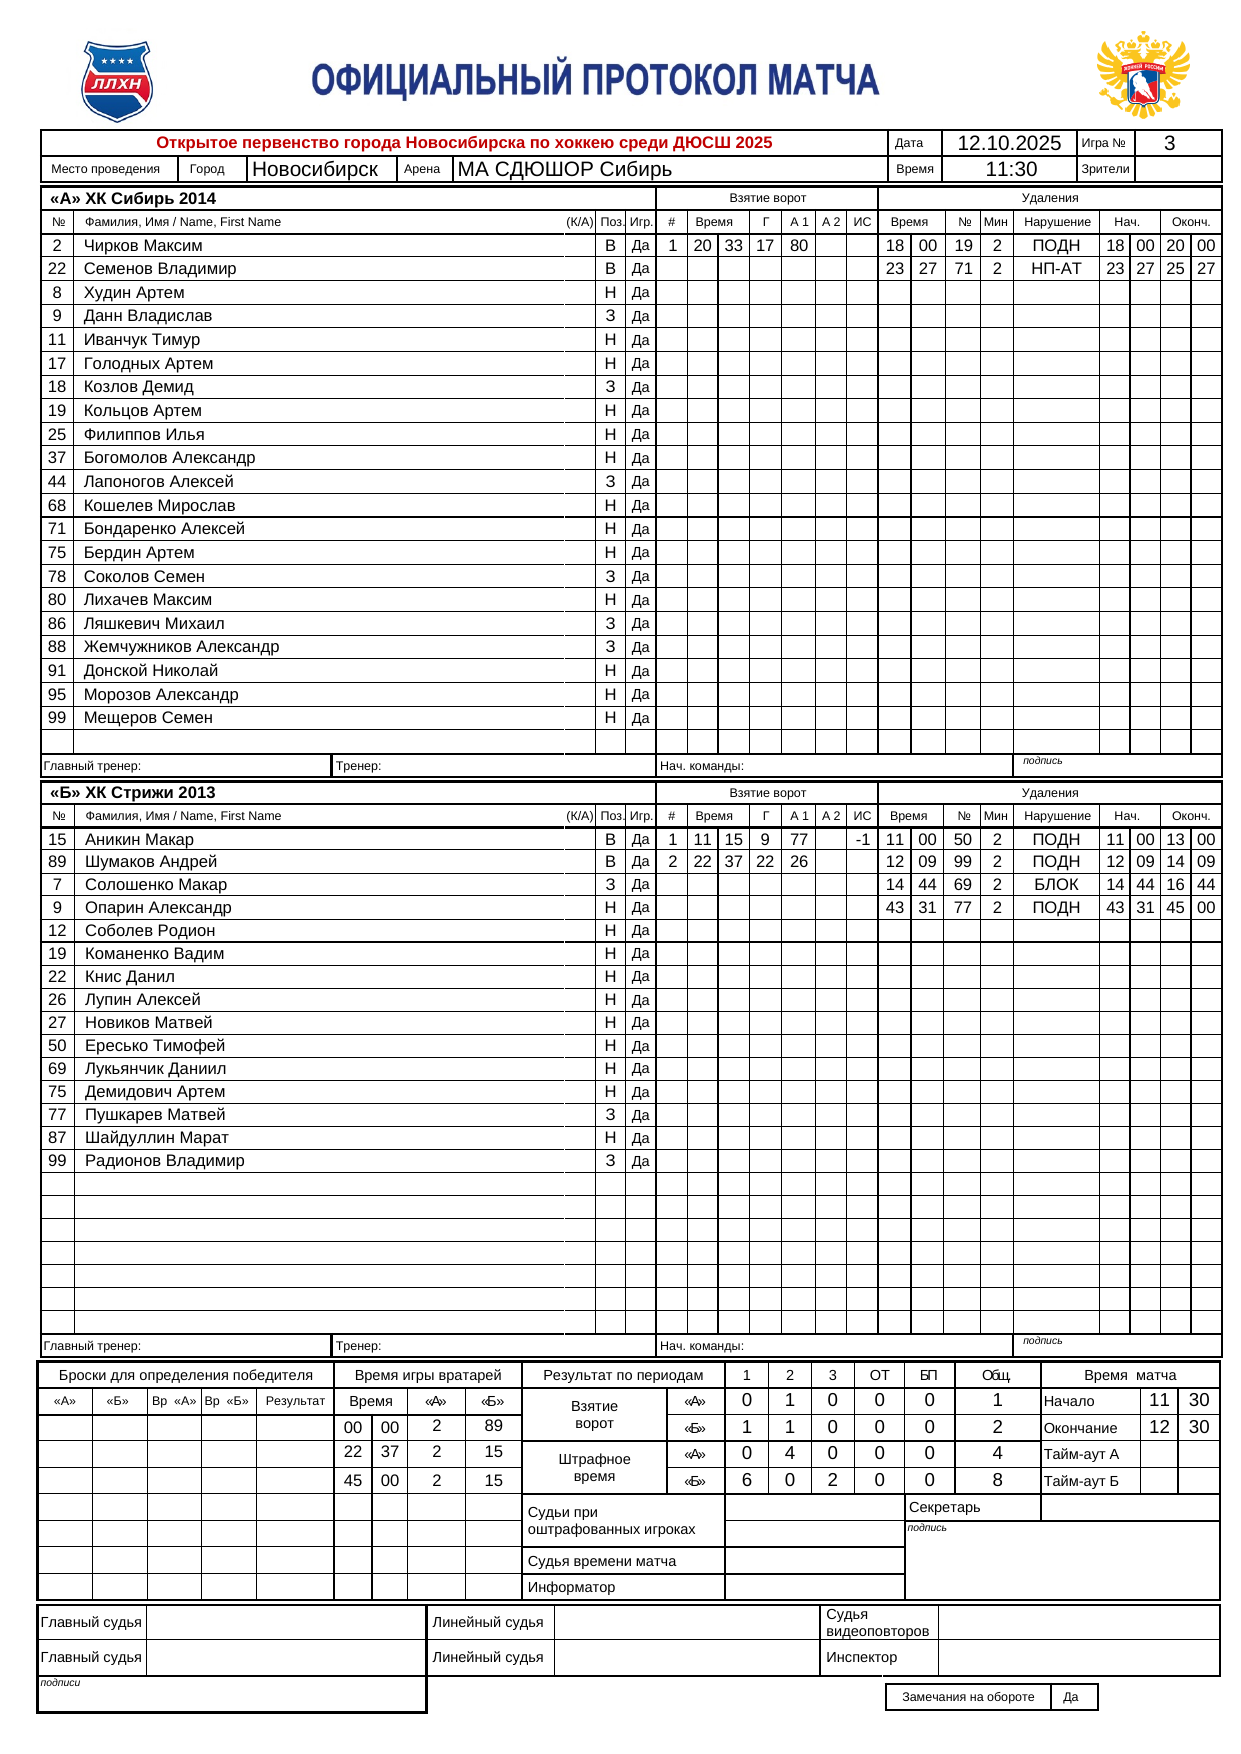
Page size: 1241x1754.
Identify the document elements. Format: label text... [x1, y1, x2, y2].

table_cell [847, 943, 877, 964]
table_cell [565, 1081, 595, 1103]
table_cell [565, 235, 595, 256]
table_cell «Б» [93, 1389, 147, 1413]
table_cell [657, 494, 687, 516]
table_cell [719, 966, 749, 987]
table_cell Да [626, 874, 655, 895]
table_cell [750, 1219, 781, 1241]
table_cell [750, 1242, 781, 1264]
table_cell [657, 328, 687, 351]
table_cell 00 [335, 1416, 371, 1440]
table_cell Информатор [523, 1575, 724, 1599]
table_cell № [944, 805, 980, 826]
table_cell Взятие ворот [523, 1389, 666, 1440]
table_cell Богомолов Александр [74, 446, 564, 469]
table_cell 12 [1141, 1415, 1177, 1440]
table_cell [1131, 659, 1160, 682]
table_cell 27 [912, 257, 945, 280]
table_cell [42, 730, 73, 753]
table_cell [1100, 659, 1129, 682]
table_cell [1014, 730, 1099, 753]
table_cell Пушкарев Матвей [75, 1104, 564, 1126]
table_cell 00 [1131, 235, 1160, 256]
table_cell Судьи при оштрафованных игроках [523, 1495, 724, 1546]
table_cell [782, 446, 815, 469]
table_cell [1014, 423, 1099, 445]
table_cell Н [596, 1127, 625, 1149]
table_cell [719, 874, 749, 895]
table_cell [657, 1196, 687, 1218]
table_cell [1161, 612, 1190, 634]
table_cell [657, 1311, 687, 1333]
table_cell [981, 446, 1013, 469]
table_cell 25 [1161, 257, 1190, 280]
table_cell Н [596, 1058, 625, 1079]
table_cell [335, 1547, 371, 1573]
table_cell [1014, 281, 1099, 303]
table_cell [1131, 1012, 1160, 1033]
table_cell [148, 1468, 201, 1493]
table_cell 45 [335, 1468, 371, 1493]
table_cell [847, 683, 877, 706]
table_cell [879, 423, 910, 445]
table_cell Да [626, 850, 655, 872]
table_cell [981, 305, 1013, 327]
table_cell [981, 1311, 1013, 1333]
table_cell [408, 1574, 465, 1599]
table_cell [816, 920, 846, 941]
table_cell [1161, 1035, 1190, 1057]
table_cell Н [596, 966, 625, 987]
table_cell [1192, 707, 1221, 729]
table_cell [1131, 305, 1160, 327]
table_cell [750, 565, 781, 587]
table_cell [1014, 1012, 1099, 1033]
table_cell Лукьянчик Даниил [75, 1058, 564, 1079]
table_cell [1192, 1242, 1221, 1264]
table_cell [719, 588, 749, 611]
table_cell [565, 896, 595, 918]
table_cell Шайдуллин Марат [75, 1127, 564, 1149]
table_cell 30 [1179, 1415, 1219, 1440]
table_cell [428, 1677, 882, 1711]
table_cell [750, 541, 781, 564]
table_cell [879, 612, 910, 634]
table_cell Новиков Матвей [75, 1012, 564, 1033]
table_cell [1131, 966, 1160, 987]
table_cell В [596, 257, 625, 280]
table_cell [782, 943, 815, 964]
table_cell Время [879, 211, 945, 233]
table_cell [1192, 1104, 1221, 1126]
table_cell [688, 943, 717, 964]
table_cell [1014, 1127, 1099, 1149]
table_cell [657, 612, 687, 634]
table_cell [726, 1575, 904, 1599]
table_cell [847, 541, 877, 564]
table_cell [912, 518, 945, 540]
table_cell Нач. [1100, 805, 1160, 826]
table_cell Н [596, 896, 625, 918]
table_cell [335, 1521, 371, 1546]
table_cell [1014, 470, 1099, 493]
table_cell [782, 1127, 815, 1149]
table_cell [816, 1173, 846, 1195]
table_cell [719, 399, 749, 422]
table_cell 99 [42, 707, 73, 729]
table_cell [1192, 446, 1221, 469]
table_cell [847, 470, 877, 493]
table_cell [879, 989, 910, 1011]
table_cell [726, 1548, 904, 1573]
table_cell 00 [1192, 896, 1221, 918]
table_cell [782, 518, 815, 540]
table_cell [688, 328, 717, 351]
table_header «А» ХК Сибирь 2014 [42, 188, 655, 209]
table_cell [750, 989, 781, 1011]
table_cell [1014, 1035, 1099, 1057]
table_cell [257, 1441, 333, 1467]
table_cell [1131, 1150, 1160, 1172]
table_cell [981, 1219, 1013, 1241]
table_cell [816, 1058, 846, 1079]
table_cell Да [626, 257, 655, 280]
table_cell Н [596, 423, 625, 445]
table_cell [93, 1494, 147, 1520]
table_cell [816, 636, 846, 658]
table_cell [1100, 683, 1129, 706]
table_cell [750, 305, 781, 327]
table_cell [912, 612, 945, 634]
table_cell [719, 896, 749, 918]
table_cell [981, 1150, 1013, 1172]
table_cell Н [596, 588, 625, 611]
table_cell [257, 1574, 333, 1599]
table_cell [879, 636, 910, 658]
table_header Общ. [956, 1363, 1040, 1387]
table_cell [981, 943, 1013, 964]
table_cell [719, 1058, 749, 1079]
table_cell [408, 1494, 465, 1520]
table_cell [1100, 636, 1129, 658]
table_cell «Б» [668, 1415, 724, 1440]
table_cell [912, 1196, 943, 1218]
table_cell [148, 1521, 201, 1546]
table_cell [912, 943, 943, 964]
table_cell Время [335, 1389, 407, 1413]
table_cell [750, 1196, 781, 1218]
table_cell [847, 565, 877, 587]
table_cell [688, 612, 717, 634]
table_cell Бердин Артем [74, 541, 564, 564]
table_cell [408, 1547, 465, 1573]
table_cell [1100, 423, 1129, 445]
table_cell [1131, 518, 1160, 540]
table_cell А 1 [782, 805, 815, 826]
table_cell [688, 588, 717, 611]
table_cell [816, 281, 846, 303]
table_cell [946, 352, 980, 374]
table_cell «А» [39, 1389, 92, 1413]
table_cell [816, 541, 846, 564]
table_header 3 [1136, 131, 1221, 155]
table_cell [719, 1104, 749, 1126]
table_cell [565, 305, 595, 327]
table_cell Да [626, 829, 655, 849]
table_cell 37 [42, 446, 73, 469]
table_cell [1100, 588, 1129, 611]
table_cell БЛОК [1014, 874, 1099, 895]
table_cell [1192, 281, 1221, 303]
table_cell [816, 1265, 846, 1287]
table_cell [1014, 707, 1099, 729]
table_cell [1100, 565, 1129, 587]
table_cell [657, 376, 687, 398]
table_cell [750, 659, 781, 682]
table_cell 9 [42, 896, 74, 918]
table_cell [1161, 1081, 1190, 1103]
table_cell [879, 328, 910, 351]
table_cell [946, 423, 980, 445]
table_cell 44 [912, 874, 943, 895]
table_cell [1192, 1035, 1221, 1057]
table_cell 8 [42, 281, 73, 303]
table_cell [816, 328, 846, 351]
table_cell 19 [42, 943, 74, 964]
table_cell 1 [769, 1415, 811, 1440]
table_cell [1179, 1441, 1219, 1467]
table_cell 43 [1100, 896, 1129, 918]
table_cell [1014, 943, 1099, 964]
table_cell [879, 943, 910, 964]
table_cell [719, 1311, 749, 1333]
table_cell [75, 1311, 564, 1333]
table_cell [816, 683, 846, 706]
table_cell [1100, 1311, 1129, 1333]
table_cell [75, 1219, 564, 1241]
table_cell [1014, 328, 1099, 351]
table_cell [879, 1196, 910, 1218]
table_cell № [946, 211, 980, 233]
table_header Время матча [1042, 1363, 1219, 1387]
table_header Да [1052, 1685, 1097, 1709]
table_cell [946, 565, 980, 587]
table_cell Штрафное время [523, 1442, 666, 1493]
table_cell 17 [750, 235, 781, 256]
table_cell [782, 1219, 815, 1241]
table_cell [565, 1288, 595, 1310]
table_cell Да [626, 494, 655, 516]
table_cell подпись [1014, 755, 1221, 776]
table_cell 00 [1131, 829, 1160, 849]
table_cell [946, 399, 980, 422]
table_cell [946, 707, 980, 729]
table_cell З [596, 636, 625, 658]
table_cell Секретарь [906, 1495, 1040, 1520]
table_cell [565, 565, 595, 587]
table_cell [816, 612, 846, 634]
table_cell [847, 730, 877, 753]
table_cell [93, 1416, 147, 1440]
table_cell [912, 636, 945, 658]
table_header 2 [769, 1363, 811, 1387]
table_cell 11 [1141, 1389, 1177, 1413]
table_cell [981, 588, 1013, 611]
table_cell [1192, 305, 1221, 327]
table_cell ИС [847, 805, 877, 826]
table_cell [782, 1242, 815, 1264]
table_cell [657, 399, 687, 422]
table_cell [657, 966, 687, 987]
table_cell [1131, 1265, 1160, 1287]
table_cell [1100, 470, 1129, 493]
table_cell [1161, 989, 1190, 1011]
table_cell [879, 966, 910, 987]
table_cell Г [750, 805, 781, 826]
table_cell [202, 1468, 256, 1493]
table_cell [719, 707, 749, 729]
table_cell Н [596, 707, 625, 729]
table_cell [879, 1150, 910, 1172]
table_cell [75, 1173, 564, 1195]
table_cell [981, 1012, 1013, 1033]
table_cell [912, 920, 943, 941]
table_cell [1131, 707, 1160, 729]
table_header «Б» ХК Стрижи 2013 [42, 783, 655, 803]
table_cell [1014, 1242, 1099, 1264]
table_cell [946, 470, 980, 493]
table_cell [782, 1173, 815, 1195]
table_cell 44 [42, 470, 73, 493]
table_cell [93, 1521, 147, 1546]
table_cell [93, 1441, 147, 1467]
table_cell [1131, 423, 1160, 445]
table_cell [657, 1104, 687, 1126]
table_cell [912, 659, 945, 682]
table_cell [688, 1265, 717, 1287]
table_cell [657, 1265, 687, 1287]
table_cell [1014, 376, 1099, 398]
table_cell [565, 829, 595, 849]
table_cell Лупин Алексей [75, 989, 564, 1011]
table_cell Окончание [1042, 1415, 1140, 1440]
table_cell [981, 659, 1013, 682]
table_cell 6 [726, 1468, 768, 1493]
table_cell [688, 989, 717, 1011]
table_cell [847, 1035, 877, 1057]
table_cell [1014, 541, 1099, 564]
table_cell [847, 257, 877, 280]
table_cell Вр «А» [148, 1389, 201, 1413]
table_cell [1161, 541, 1190, 564]
table_cell [75, 1196, 564, 1218]
table_cell Да [626, 920, 655, 941]
table_cell [1192, 730, 1221, 753]
table_header Результат по периодам [523, 1363, 724, 1387]
table_cell [719, 683, 749, 706]
table_cell 14 [1100, 874, 1129, 895]
table_cell [657, 1173, 687, 1195]
table_cell [879, 494, 910, 516]
table_cell [1131, 1311, 1160, 1333]
table_cell [565, 588, 595, 611]
table_cell [782, 659, 815, 682]
table_cell [719, 1265, 749, 1287]
table_cell «А» [668, 1389, 724, 1413]
table_cell [719, 257, 749, 280]
table_cell [565, 1173, 595, 1195]
table_cell 4 [769, 1442, 811, 1467]
table_cell [816, 588, 846, 611]
table_cell Да [626, 352, 655, 374]
table_cell [1100, 328, 1129, 351]
table_cell [719, 943, 749, 964]
table_cell [657, 423, 687, 445]
table_cell [750, 588, 781, 611]
table_cell [750, 1127, 781, 1149]
table_cell [565, 328, 595, 351]
table_cell [981, 636, 1013, 658]
table_cell [847, 707, 877, 729]
table_cell [912, 683, 945, 706]
table_cell [1042, 1495, 1219, 1520]
table_cell 23 [1100, 257, 1129, 280]
table_cell [657, 1012, 687, 1033]
table_cell [1192, 494, 1221, 516]
table_cell [726, 1521, 904, 1546]
table_cell [981, 1104, 1013, 1126]
table_cell [1192, 470, 1221, 493]
table_cell [596, 1219, 625, 1241]
table_cell [1131, 328, 1160, 351]
table_cell Инспектор [821, 1640, 938, 1675]
table_cell [944, 1173, 980, 1195]
table_cell 09 [1131, 850, 1160, 872]
table_cell [555, 1640, 819, 1675]
table_cell Место проведения [42, 157, 177, 181]
table_cell [1014, 1265, 1099, 1287]
table_cell 2 [956, 1415, 1040, 1440]
table_cell [1131, 541, 1160, 564]
table_cell Новосибирск [248, 157, 396, 181]
table_header Броски для определения победителя [39, 1363, 333, 1387]
table_cell [39, 1521, 92, 1546]
table_cell [257, 1521, 333, 1546]
table_cell [688, 541, 717, 564]
table_cell 89 [466, 1416, 521, 1440]
table_header Игра № [1078, 131, 1134, 155]
table_cell [847, 1242, 877, 1264]
table_cell [782, 920, 815, 941]
table_cell [879, 1288, 910, 1310]
table_cell 69 [944, 874, 980, 895]
table_cell [1014, 683, 1099, 706]
table_cell [93, 1547, 147, 1573]
table_cell [981, 423, 1013, 445]
table_cell [688, 470, 717, 493]
table_cell [981, 518, 1013, 540]
table_cell [1100, 1265, 1129, 1287]
table_cell ПОДН [1014, 235, 1099, 256]
table_cell Лихачев Максим [74, 588, 564, 611]
table_cell [912, 470, 945, 493]
table_cell [912, 1288, 943, 1310]
table_cell [816, 1311, 846, 1333]
table_cell (К/А) [565, 805, 595, 826]
table_cell [1014, 494, 1099, 516]
table_cell [750, 636, 781, 658]
table_cell 31 [1131, 896, 1160, 918]
table_cell 23 [879, 257, 910, 280]
table_cell [1014, 1311, 1099, 1333]
table_cell 09 [912, 850, 943, 872]
table_cell [42, 1265, 74, 1287]
table_cell [879, 541, 910, 564]
table_cell [1161, 1150, 1190, 1172]
table_cell [688, 636, 717, 658]
table_cell [39, 1416, 92, 1440]
table_cell [816, 1081, 846, 1103]
table_cell [1131, 1127, 1160, 1149]
table_cell [657, 874, 687, 895]
table_cell [750, 1150, 781, 1172]
table_cell [912, 1035, 943, 1057]
table_cell [335, 1574, 371, 1599]
table_cell [719, 470, 749, 493]
table_cell [565, 1127, 595, 1149]
table_cell [944, 989, 980, 1011]
table_cell [1161, 707, 1190, 729]
table_cell [657, 1288, 687, 1310]
table_cell 2 [981, 235, 1013, 256]
table_cell [1014, 565, 1099, 587]
table_cell А 1 [782, 211, 815, 233]
table_cell [1100, 1219, 1129, 1241]
table_cell 19 [42, 399, 73, 422]
table_cell [565, 1196, 595, 1218]
table_cell Да [626, 470, 655, 493]
table_cell Да [626, 235, 655, 256]
table_cell [719, 1127, 749, 1149]
table_cell [75, 1242, 564, 1264]
table_cell 31 [912, 896, 943, 918]
table_cell [912, 1104, 943, 1126]
table_cell Да [626, 376, 655, 398]
table_cell [147, 1606, 425, 1639]
table_cell [816, 874, 846, 895]
table_cell Н [596, 518, 625, 540]
table_cell Да [626, 659, 655, 682]
table_cell [1161, 376, 1190, 398]
table_cell [688, 565, 717, 587]
table_cell 0 [855, 1442, 904, 1467]
table_cell [750, 1288, 781, 1310]
table_cell [565, 352, 595, 374]
table_cell [1131, 1242, 1160, 1264]
table_cell Да [626, 1127, 655, 1149]
table_cell 09 [1192, 850, 1221, 872]
table_cell [466, 1574, 521, 1599]
table_cell [1014, 352, 1099, 374]
table_cell [1161, 518, 1190, 540]
table_cell [750, 874, 781, 895]
table_cell [1014, 659, 1099, 682]
table_cell [847, 1058, 877, 1079]
table_cell [688, 874, 717, 895]
table_cell [565, 1058, 595, 1079]
table_cell [657, 896, 687, 918]
table_cell [847, 1012, 877, 1033]
table_cell [688, 707, 717, 729]
table_cell [750, 966, 781, 987]
table_cell З [596, 1104, 625, 1126]
table_cell [782, 1288, 815, 1310]
table_cell [981, 494, 1013, 516]
table_cell [750, 518, 781, 540]
table_cell [719, 659, 749, 682]
table_cell Время [879, 805, 943, 826]
table_cell [688, 1288, 717, 1310]
table_cell Тайм-аут Б [1042, 1468, 1140, 1493]
table_cell [1014, 588, 1099, 611]
table_cell [1161, 1219, 1190, 1241]
table_cell 2 [408, 1416, 465, 1440]
table_cell [816, 659, 846, 682]
table_cell [1014, 305, 1099, 327]
table_cell [782, 399, 815, 422]
table_cell Чирков Максим [74, 235, 564, 256]
table_cell [688, 1242, 717, 1264]
table_cell 99 [42, 1150, 74, 1172]
table_cell подпись [1014, 1335, 1221, 1356]
table_cell [750, 1265, 781, 1287]
table_cell [782, 707, 815, 729]
table_cell [466, 1494, 521, 1520]
table_cell 0 [855, 1389, 904, 1413]
table_cell [847, 1196, 877, 1218]
table_cell Голодных Артем [74, 352, 564, 374]
table_cell 27 [1131, 257, 1160, 280]
table_cell [1014, 1196, 1099, 1218]
table_cell [847, 494, 877, 516]
table_cell [1161, 1173, 1190, 1195]
table_cell Время [889, 157, 941, 181]
table_header 1 [726, 1363, 768, 1387]
table_cell Да [626, 989, 655, 1011]
table_cell [1161, 1242, 1190, 1264]
table_cell [1192, 1127, 1221, 1149]
table_cell Н [596, 1012, 625, 1033]
table_cell Соколов Семен [74, 565, 564, 587]
table_cell 0 [812, 1389, 854, 1413]
table_cell [912, 1311, 943, 1333]
table_cell [1192, 943, 1221, 964]
table_cell [782, 1104, 815, 1126]
table_cell Н [596, 1035, 625, 1057]
table_cell 88 [42, 636, 73, 658]
table_cell 18 [1100, 235, 1129, 256]
table_cell [202, 1494, 256, 1520]
table_cell [1100, 352, 1129, 374]
table_cell [981, 1035, 1013, 1057]
table_cell Да [626, 588, 655, 611]
table_cell Солошенко Макар [75, 874, 564, 895]
table_cell 15 [466, 1441, 521, 1467]
table_cell [1100, 1035, 1129, 1057]
table_cell 2 [408, 1468, 465, 1493]
table_cell [39, 1468, 92, 1493]
table_cell [565, 1219, 595, 1241]
table_cell [1192, 565, 1221, 587]
table_cell [657, 989, 687, 1011]
table_cell [782, 989, 815, 1011]
table_cell [657, 636, 687, 658]
table_cell [981, 1058, 1013, 1079]
table_cell [944, 1012, 980, 1033]
table_cell [944, 1311, 980, 1333]
table_cell [466, 1547, 521, 1573]
table_cell 00 [912, 235, 945, 256]
table_cell [202, 1547, 256, 1573]
table_cell Худин Артем [74, 281, 564, 303]
table_cell [1100, 989, 1129, 1011]
table_cell [816, 850, 846, 872]
table_cell Да [626, 707, 655, 729]
table_cell 50 [42, 1035, 74, 1057]
table_cell Н [596, 1081, 625, 1103]
table_cell [879, 1311, 910, 1333]
table_cell [657, 943, 687, 964]
table_cell 68 [42, 494, 73, 516]
table_cell [912, 1242, 943, 1264]
table_cell [719, 989, 749, 1011]
table_cell [1192, 541, 1221, 564]
table_cell [750, 328, 781, 351]
table_cell [75, 1265, 564, 1287]
table_cell [1161, 470, 1190, 493]
table_cell [688, 399, 717, 422]
table_cell [1100, 1127, 1129, 1149]
table_cell 80 [782, 235, 815, 256]
table_cell [688, 1081, 717, 1103]
table_cell [782, 1311, 815, 1333]
table_cell [1131, 730, 1160, 753]
table_cell [408, 1521, 465, 1546]
table_cell Да [626, 636, 655, 658]
table_cell 33 [719, 235, 749, 256]
table_cell [1192, 376, 1221, 398]
table_cell 12 [1100, 850, 1129, 872]
table_cell Время [688, 211, 749, 233]
table_cell Кошелев Мирослав [74, 494, 564, 516]
table_cell [944, 1150, 980, 1172]
table_cell [816, 235, 846, 256]
table_cell [626, 1219, 655, 1241]
table_cell [879, 305, 910, 327]
table_cell Да [626, 518, 655, 540]
table_cell [981, 920, 1013, 941]
table_cell 2 [981, 896, 1013, 918]
table_cell [1131, 612, 1160, 634]
table_cell 15 [719, 829, 749, 849]
table_cell [782, 874, 815, 895]
table_cell [148, 1574, 201, 1599]
table_cell [1161, 328, 1190, 351]
table_cell [719, 1242, 749, 1264]
table_header Удаления [879, 783, 1221, 803]
table_cell [1131, 1196, 1160, 1218]
table_cell [879, 1104, 910, 1126]
table_cell [1141, 1468, 1177, 1493]
table_cell Нарушение [1014, 211, 1099, 233]
table_cell 0 [769, 1468, 811, 1493]
table_cell В [596, 829, 625, 849]
table_cell Да [626, 1012, 655, 1033]
table_cell 0 [855, 1468, 904, 1493]
table_cell [719, 1173, 749, 1195]
table_cell [1192, 1288, 1221, 1310]
table_cell [750, 1104, 781, 1126]
table_cell 0 [812, 1415, 854, 1440]
table_cell [565, 683, 595, 706]
table_cell [816, 352, 846, 374]
table_cell [816, 494, 846, 516]
table_cell [1192, 1150, 1221, 1172]
table_cell [879, 446, 910, 469]
table_cell [39, 1547, 92, 1573]
table_cell [847, 636, 877, 658]
table_cell [657, 1150, 687, 1172]
table_cell 14 [1161, 850, 1190, 872]
table_cell [1161, 565, 1190, 587]
table_cell 1 [956, 1389, 1040, 1413]
table_cell [782, 305, 815, 327]
table_cell [847, 399, 877, 422]
table_cell З [596, 305, 625, 327]
table_cell [782, 1035, 815, 1057]
table_cell [1100, 376, 1129, 398]
table_cell [657, 730, 687, 753]
table_cell [1100, 943, 1129, 964]
table_cell [719, 281, 749, 303]
table_cell Мин [981, 805, 1013, 826]
table_cell [1161, 588, 1190, 611]
table_cell 69 [42, 1058, 74, 1079]
table_cell В [596, 850, 625, 872]
table_cell 2 [981, 257, 1013, 280]
table_cell 18 [879, 235, 910, 256]
table_cell ИС [847, 211, 877, 233]
table_cell Да [626, 328, 655, 351]
table_cell [657, 565, 687, 587]
table_cell Н [596, 328, 625, 351]
table_cell Радионов Владимир [75, 1150, 564, 1172]
table_cell Да [626, 423, 655, 445]
table_cell [596, 1173, 625, 1195]
table_cell [782, 565, 815, 587]
table_cell [688, 305, 717, 327]
table_cell [1131, 1288, 1160, 1310]
table_cell [1014, 1288, 1099, 1310]
table_cell Оконч. [1161, 211, 1221, 233]
table_cell [816, 829, 846, 849]
table_cell 25 [42, 423, 73, 445]
table_cell [912, 1150, 943, 1172]
table_cell [596, 1288, 625, 1310]
table_cell [1014, 1219, 1099, 1241]
table_cell [1100, 612, 1129, 634]
table_cell [1161, 1196, 1190, 1218]
table_cell Игр. [626, 805, 655, 826]
table_cell 11 [42, 328, 73, 351]
table_cell [657, 305, 687, 327]
table_cell [750, 1081, 781, 1103]
table_cell [847, 659, 877, 682]
table_cell [42, 1311, 74, 1333]
table_cell [1161, 281, 1190, 303]
table_cell [1192, 588, 1221, 611]
table_cell [565, 874, 595, 895]
table_cell 1 [769, 1389, 811, 1413]
table_cell [626, 1288, 655, 1310]
table_cell Да [626, 446, 655, 469]
table_cell [912, 565, 945, 587]
table_cell [750, 920, 781, 941]
table_cell [1100, 1058, 1129, 1079]
table_cell [879, 1012, 910, 1033]
table_cell Книс Данил [75, 966, 564, 987]
table_cell Да [626, 1058, 655, 1079]
table_cell [750, 281, 781, 303]
table_cell [879, 1081, 910, 1103]
table_cell [657, 281, 687, 303]
table_cell [944, 1242, 980, 1264]
table_header Взятие ворот [657, 188, 877, 209]
table_cell [946, 730, 980, 753]
table_header Взятие ворот [657, 783, 877, 803]
table_cell [1161, 1058, 1190, 1079]
table_cell [719, 1150, 749, 1172]
table_cell Жемчужников Александр [74, 636, 564, 658]
table_cell [782, 257, 815, 280]
table_cell [879, 683, 910, 706]
table_cell [688, 352, 717, 374]
table_cell [39, 1494, 92, 1520]
table_cell [657, 1127, 687, 1149]
table_cell [847, 305, 877, 327]
table_cell МА СДЮШОР Сибирь [454, 157, 887, 181]
table_cell 0 [905, 1389, 954, 1413]
table_cell Да [626, 565, 655, 587]
table_cell [657, 1219, 687, 1241]
table_cell [912, 281, 945, 303]
table_cell [879, 399, 910, 422]
table_cell Да [626, 1081, 655, 1103]
table_cell Игр. [626, 211, 655, 233]
table_cell Оконч. [1161, 805, 1221, 826]
table_cell Главный судья [39, 1606, 146, 1639]
table_cell [750, 423, 781, 445]
table_header ОТ [855, 1363, 904, 1387]
table_cell [782, 423, 815, 445]
table_cell [1161, 659, 1190, 682]
table_cell [816, 1219, 846, 1241]
table_cell [1131, 1173, 1160, 1195]
table_cell Н [596, 659, 625, 682]
table_cell [912, 328, 945, 351]
table_cell [719, 730, 749, 753]
table_cell [202, 1441, 256, 1467]
table_cell [626, 1196, 655, 1218]
table_cell Время [688, 805, 749, 826]
table_cell [1131, 588, 1160, 611]
table_cell 00 [912, 829, 943, 849]
table_cell [879, 1058, 910, 1079]
table_cell [596, 1311, 625, 1333]
table_cell [719, 920, 749, 941]
table_cell [1131, 1219, 1160, 1241]
table_cell [750, 943, 781, 964]
table_cell [1014, 1081, 1099, 1103]
table_cell 22 [335, 1441, 371, 1467]
table_cell [782, 896, 815, 918]
table_cell [42, 1242, 74, 1264]
table_cell 17 [42, 352, 73, 374]
table_cell [816, 1035, 846, 1057]
table_cell [912, 352, 945, 374]
table_cell [847, 1219, 877, 1241]
table_cell [565, 1265, 595, 1287]
table_cell [1131, 636, 1160, 658]
table_cell 4 [956, 1442, 1040, 1467]
table_cell [1161, 636, 1190, 658]
table_cell [565, 612, 595, 634]
table_cell [626, 1265, 655, 1287]
table_cell [565, 1012, 595, 1033]
table_cell (К/А) [565, 211, 595, 233]
table_cell 0 [726, 1389, 768, 1413]
table_cell [1192, 920, 1221, 941]
table_cell Зрители [1078, 157, 1134, 181]
table_cell [565, 659, 595, 682]
table_cell [750, 470, 781, 493]
table_cell 75 [42, 1081, 74, 1103]
table_cell 77 [42, 1104, 74, 1126]
table_cell [750, 1058, 781, 1079]
table_cell [1014, 1173, 1099, 1195]
table_cell [750, 1311, 781, 1333]
table_cell 37 [373, 1441, 407, 1467]
table_header БП [905, 1363, 954, 1387]
table_cell Данн Владислав [74, 305, 564, 327]
table_cell [847, 588, 877, 611]
table_header Удаления [879, 188, 1221, 209]
picture [5, 28, 1197, 129]
table_cell [1014, 1150, 1099, 1172]
table_cell [565, 707, 595, 729]
table_cell [847, 612, 877, 634]
table_cell Филиппов Илья [74, 423, 564, 445]
table_cell [912, 399, 945, 422]
table_cell 2 [981, 874, 1013, 895]
table_cell [782, 470, 815, 493]
table_cell [1131, 1058, 1160, 1079]
table_cell [981, 1173, 1013, 1195]
table_cell 2 [812, 1468, 854, 1493]
table_cell Фамилия, Имя / Name, First Name [74, 211, 565, 233]
table_cell [816, 943, 846, 964]
table_cell 9 [750, 829, 781, 849]
table_cell 86 [42, 612, 73, 634]
table_cell [626, 1242, 655, 1264]
table_cell [816, 730, 846, 753]
table_cell 50 [944, 829, 980, 849]
table_cell [1014, 612, 1099, 634]
table_cell [688, 896, 717, 918]
table_cell [565, 943, 595, 964]
table_cell [1192, 1311, 1221, 1333]
table_cell Да [626, 399, 655, 422]
table_cell [1192, 352, 1221, 374]
table_cell [1192, 423, 1221, 445]
table_cell [657, 683, 687, 706]
table_cell [1131, 943, 1160, 964]
table_cell [847, 1173, 877, 1195]
table_cell [726, 1495, 904, 1520]
table_cell [912, 966, 943, 987]
table_cell [879, 281, 910, 303]
table_cell [719, 565, 749, 587]
table_cell [688, 966, 717, 987]
table_cell [596, 730, 625, 753]
table_cell подписи [39, 1677, 425, 1711]
table_cell З [596, 612, 625, 634]
table_cell [1131, 989, 1160, 1011]
table_cell [688, 494, 717, 516]
table_cell Да [626, 683, 655, 706]
table_cell 0 [905, 1415, 954, 1440]
table_cell [946, 612, 980, 634]
table_cell [912, 305, 945, 327]
table_cell [782, 966, 815, 987]
table_cell Вр «Б» [202, 1389, 256, 1413]
table_cell [782, 281, 815, 303]
table_cell 00 [1192, 235, 1221, 256]
table_cell [1192, 1265, 1221, 1287]
table_cell [912, 1127, 943, 1149]
table_cell «Б» [668, 1468, 724, 1493]
table_cell [847, 1288, 877, 1310]
table_cell [912, 588, 945, 611]
table_cell [42, 1196, 74, 1218]
table_header Замечания на обороте [887, 1685, 1050, 1709]
table_cell Ляшкевич Михаил [74, 612, 564, 634]
table_cell [750, 446, 781, 469]
table_cell [1131, 565, 1160, 587]
table_cell [719, 494, 749, 516]
table_cell [782, 1081, 815, 1103]
table_cell [1131, 399, 1160, 422]
table_cell [688, 446, 717, 469]
table_cell [944, 1081, 980, 1103]
table_cell [1100, 494, 1129, 516]
table_cell Да [626, 541, 655, 564]
table_cell подпись [906, 1522, 1219, 1599]
table_cell Кольцов Артем [74, 399, 564, 422]
table_cell З [596, 565, 625, 587]
table_cell Бондаренко Алексей [74, 518, 564, 540]
table_cell [1100, 730, 1129, 753]
table_cell Да [626, 1150, 655, 1172]
table_cell 26 [782, 850, 815, 872]
table_cell [847, 518, 877, 540]
table_cell [1100, 1104, 1129, 1126]
table_cell [1161, 423, 1190, 445]
table_cell [981, 966, 1013, 987]
table_cell [1192, 612, 1221, 634]
table_cell [912, 1173, 943, 1195]
table_cell 44 [1131, 874, 1160, 895]
table_cell [719, 352, 749, 374]
table_cell Арена [398, 157, 452, 181]
table_cell [148, 1441, 201, 1467]
table_cell 2 [42, 235, 73, 256]
table_cell [750, 1035, 781, 1057]
table_cell [1100, 281, 1129, 303]
table_cell [981, 281, 1013, 303]
table_cell [946, 683, 980, 706]
table_cell [981, 730, 1013, 753]
table_cell [847, 328, 877, 351]
table_cell [981, 1288, 1013, 1310]
table_cell [847, 1265, 877, 1287]
table_cell [688, 376, 717, 398]
table_cell [1192, 1081, 1221, 1103]
table_cell [1161, 494, 1190, 516]
table_cell [1131, 281, 1160, 303]
table_cell 27 [42, 1012, 74, 1033]
table_cell [1014, 446, 1099, 469]
table_cell [657, 470, 687, 493]
table_cell [147, 1640, 425, 1675]
table_cell Иванчук Тимур [74, 328, 564, 351]
table_cell 00 [373, 1468, 407, 1493]
table_header 12.10.2025 [943, 131, 1076, 155]
table_cell [1100, 1150, 1129, 1172]
table_cell [1161, 1127, 1190, 1149]
table_cell [39, 1574, 92, 1599]
table_cell [879, 1127, 910, 1149]
table_cell [816, 376, 846, 398]
table_cell 12 [42, 920, 74, 941]
table_cell [912, 1058, 943, 1079]
table_cell [1161, 1012, 1190, 1033]
table_cell Поз. [596, 211, 625, 233]
table_cell [946, 494, 980, 516]
table_cell [688, 518, 717, 540]
table_cell [816, 305, 846, 327]
table_cell З [596, 1150, 625, 1172]
table_cell [719, 328, 749, 351]
table_cell [944, 1196, 980, 1218]
table_cell [912, 1012, 943, 1033]
table_cell [1100, 1242, 1129, 1264]
table_cell [565, 989, 595, 1011]
table_cell [946, 588, 980, 611]
table_cell [1161, 966, 1190, 987]
table_cell [879, 1035, 910, 1057]
table_cell 22 [750, 850, 781, 872]
table_cell [879, 707, 910, 729]
table_cell [657, 588, 687, 611]
table_cell Линейный судья [428, 1606, 554, 1639]
table_cell В [596, 235, 625, 256]
table_cell [816, 896, 846, 918]
table_cell 11 [879, 829, 910, 849]
table_cell [847, 235, 877, 256]
table_cell [719, 1288, 749, 1310]
table_cell 99 [944, 850, 980, 872]
table_cell [981, 683, 1013, 706]
table_cell 71 [42, 518, 73, 540]
table_cell [816, 1196, 846, 1218]
table_cell [944, 1288, 980, 1310]
table_cell [1100, 1012, 1129, 1033]
table_cell 2 [408, 1441, 465, 1467]
table_cell [1161, 943, 1190, 964]
table_cell [1100, 399, 1129, 422]
table_cell [1161, 1265, 1190, 1287]
table_cell [257, 1494, 333, 1520]
table_cell [93, 1574, 147, 1599]
table_cell [750, 612, 781, 634]
table_cell [847, 446, 877, 469]
table_cell Морозов Александр [74, 683, 564, 706]
table_cell [688, 257, 717, 280]
table_cell 87 [42, 1127, 74, 1149]
table_cell [816, 989, 846, 1011]
table_cell [466, 1521, 521, 1546]
table_cell 77 [944, 896, 980, 918]
table_cell 14 [879, 874, 910, 895]
table_cell [946, 541, 980, 564]
table_cell [946, 446, 980, 469]
table_cell [946, 659, 980, 682]
table_cell [879, 565, 910, 587]
table_cell [750, 376, 781, 398]
table_cell 18 [42, 376, 73, 398]
table_cell [565, 470, 595, 493]
table_cell З [596, 376, 625, 398]
table_cell [565, 281, 595, 303]
table_cell 37 [719, 850, 749, 872]
table_cell [1100, 541, 1129, 564]
table_cell [946, 305, 980, 327]
table_cell [626, 1311, 655, 1333]
table_cell 95 [42, 683, 73, 706]
table_cell [750, 707, 781, 729]
table_cell [1100, 1081, 1129, 1103]
table_cell Да [626, 1104, 655, 1126]
table_cell [847, 920, 877, 941]
table_cell [719, 1219, 749, 1241]
table_cell [782, 1012, 815, 1033]
table_cell [565, 257, 595, 280]
table_cell [847, 423, 877, 445]
table_cell [879, 730, 910, 753]
table_cell [565, 446, 595, 469]
table_cell [782, 376, 815, 398]
table_cell Н [596, 541, 625, 564]
table_cell [879, 1173, 910, 1195]
table_cell [1161, 305, 1190, 327]
table_cell [1100, 707, 1129, 729]
table_cell [939, 1640, 1219, 1675]
table_cell 12 [879, 850, 910, 872]
table_cell Результат [257, 1389, 333, 1413]
table_cell 0 [726, 1442, 768, 1467]
table_cell [688, 1035, 717, 1057]
table_cell Да [626, 281, 655, 303]
table_cell [981, 1265, 1013, 1287]
table_cell [565, 423, 595, 445]
table_cell [555, 1606, 819, 1639]
table_cell [750, 399, 781, 422]
table_cell [1014, 920, 1099, 941]
table_cell [782, 1265, 815, 1287]
table_cell Шумаков Андрей [75, 850, 564, 872]
table_cell 27 [1192, 257, 1221, 280]
table_cell [816, 565, 846, 587]
table_cell Демидович Артем [75, 1081, 564, 1103]
table_cell [1161, 1104, 1190, 1126]
table_cell [596, 1196, 625, 1218]
table_cell 1 [726, 1415, 768, 1440]
table_cell [1014, 1058, 1099, 1079]
table_cell [719, 1012, 749, 1033]
table_cell [879, 659, 910, 682]
table_cell [657, 1035, 687, 1057]
table_cell [782, 1196, 815, 1218]
table_cell Тренер: [333, 1335, 655, 1356]
table_cell [148, 1416, 201, 1440]
table_cell 16 [1161, 874, 1190, 895]
table_cell А 2 [816, 805, 846, 826]
table_cell Н [596, 989, 625, 1011]
table_cell [816, 966, 846, 987]
table_cell [981, 989, 1013, 1011]
table_cell [565, 518, 595, 540]
table_cell [1161, 1288, 1190, 1310]
table_cell [944, 1127, 980, 1149]
table_cell 71 [946, 257, 980, 280]
table_cell Судья видеоповторов [821, 1606, 938, 1639]
table_cell [257, 1416, 333, 1440]
table_cell [1192, 1196, 1221, 1218]
table_cell Нач. [1100, 211, 1160, 233]
table_cell [750, 1173, 781, 1195]
table_cell 19 [946, 235, 980, 256]
table_cell Да [626, 896, 655, 918]
table_cell [1161, 352, 1190, 374]
table_cell [912, 423, 945, 445]
table_cell [42, 1288, 74, 1310]
table_cell [847, 896, 877, 918]
table_cell 30 [1179, 1389, 1219, 1413]
table_cell [782, 588, 815, 611]
table_cell [565, 1150, 595, 1172]
table_cell [1131, 920, 1160, 941]
table_cell З [596, 874, 625, 895]
table_cell [912, 541, 945, 564]
table_cell [1192, 1219, 1221, 1241]
table_cell [1161, 446, 1190, 469]
table_cell [657, 920, 687, 941]
table_cell Команенко Вадим [75, 943, 564, 964]
table_cell 44 [1192, 874, 1221, 895]
table_cell [981, 328, 1013, 351]
table_cell [1099, 1682, 1220, 1711]
table_cell [782, 328, 815, 351]
table_cell [719, 636, 749, 658]
table_cell [75, 1288, 564, 1310]
table_cell [847, 376, 877, 398]
table_cell [981, 707, 1013, 729]
table_cell Мин [981, 211, 1013, 233]
table_cell [1192, 966, 1221, 987]
table_cell 0 [905, 1468, 954, 1493]
table_cell [1192, 1058, 1221, 1079]
table_cell [657, 446, 687, 469]
table_cell «А» [668, 1442, 724, 1467]
table_cell [373, 1547, 407, 1573]
table_cell 11 [1100, 829, 1129, 849]
table_cell [816, 1104, 846, 1126]
table_cell 7 [42, 874, 74, 895]
table_cell Тайм-аут А [1042, 1441, 1140, 1467]
table_cell [879, 470, 910, 493]
table_cell [879, 920, 910, 941]
table_cell [939, 1606, 1219, 1639]
table_cell Н [596, 281, 625, 303]
table_cell 1 [657, 235, 687, 256]
table_cell [1014, 989, 1099, 1011]
table_cell [1192, 518, 1221, 540]
table_cell [719, 305, 749, 327]
table_cell [74, 730, 564, 753]
table_cell [944, 1265, 980, 1287]
table_cell [1100, 1288, 1129, 1310]
table_cell Поз. [596, 805, 625, 826]
table_cell [944, 1035, 980, 1057]
table_cell [981, 541, 1013, 564]
table_cell -1 [847, 829, 877, 849]
table_cell 9 [42, 305, 73, 327]
table_cell [1100, 1196, 1129, 1218]
table_cell [202, 1416, 256, 1440]
table_cell [879, 518, 910, 540]
table_cell [565, 920, 595, 941]
table_cell [1100, 966, 1129, 987]
table_cell [1161, 920, 1190, 941]
table_cell [719, 446, 749, 469]
table_cell 77 [782, 829, 815, 849]
table_cell [1131, 1081, 1160, 1103]
table_cell Да [626, 612, 655, 634]
table_cell [657, 257, 687, 280]
table_cell 89 [42, 850, 74, 872]
table_cell [1014, 636, 1099, 658]
table_cell Н [596, 352, 625, 374]
table_cell [657, 659, 687, 682]
table_cell [1131, 470, 1160, 493]
table_cell [946, 518, 980, 540]
table_cell [626, 1173, 655, 1195]
table_cell [42, 1219, 74, 1241]
table_cell [1192, 399, 1221, 422]
table_cell [1192, 1012, 1221, 1033]
table_cell 91 [42, 659, 73, 682]
table_cell НП-АТ [1014, 257, 1099, 280]
table_cell [782, 683, 815, 706]
table_cell 20 [688, 235, 717, 256]
table_cell 1 [657, 829, 687, 849]
table_cell [879, 1265, 910, 1287]
table_cell [879, 376, 910, 398]
table_cell [912, 1265, 943, 1287]
table_cell А 2 [816, 211, 846, 233]
table_cell [750, 494, 781, 516]
table_cell 00 [373, 1416, 407, 1440]
table_cell [879, 588, 910, 611]
table_cell [912, 1081, 943, 1103]
table_cell [847, 281, 877, 303]
table_cell # [657, 211, 687, 233]
table_cell 11 [688, 829, 717, 849]
table_cell Главный тренер: [42, 1335, 330, 1356]
table_cell [816, 518, 846, 540]
table_cell [93, 1468, 147, 1493]
table_header Время игры вратарей [335, 1363, 521, 1387]
table_cell [1100, 446, 1129, 469]
table_cell [944, 1219, 980, 1241]
table_cell [565, 850, 595, 872]
table_cell [981, 1196, 1013, 1218]
table_cell [981, 352, 1013, 374]
table_cell [688, 730, 717, 753]
table_cell Главный судья [39, 1640, 146, 1675]
table_cell [565, 1242, 595, 1264]
table_cell [565, 1104, 595, 1126]
table_cell Мещеров Семен [74, 707, 564, 729]
table_cell Да [626, 943, 655, 964]
table_cell [1100, 518, 1129, 540]
table_cell [657, 707, 687, 729]
table_cell [782, 541, 815, 564]
table_cell Семенов Владимир [74, 257, 564, 280]
table_cell [688, 1012, 717, 1033]
table_cell [816, 399, 846, 422]
table_cell [816, 257, 846, 280]
table_cell [657, 352, 687, 374]
table_cell [1131, 376, 1160, 398]
table_cell [847, 989, 877, 1011]
table_cell [719, 1081, 749, 1103]
table_cell [981, 565, 1013, 587]
table_cell [565, 966, 595, 987]
table_cell [1014, 1104, 1099, 1126]
table_cell Донской Николай [74, 659, 564, 682]
table_cell [1192, 328, 1221, 351]
table_cell [912, 446, 945, 469]
table_cell Ересько Тимофей [75, 1035, 564, 1057]
table_cell [1014, 966, 1099, 987]
table_cell [1192, 683, 1221, 706]
table_cell [1179, 1468, 1219, 1493]
table_cell [719, 612, 749, 634]
table_cell [565, 541, 595, 564]
table_cell [42, 1173, 74, 1195]
table_cell Нач. команды: [657, 1335, 1012, 1356]
table_cell [1014, 518, 1099, 540]
table_cell [688, 1196, 717, 1218]
table_cell Н [596, 399, 625, 422]
table_cell [688, 683, 717, 706]
table_cell [782, 612, 815, 634]
table_cell [879, 1219, 910, 1241]
table_cell Город [179, 157, 246, 181]
table_cell [719, 541, 749, 564]
table_cell [257, 1547, 333, 1573]
table_cell 43 [879, 896, 910, 918]
table_cell 0 [905, 1442, 954, 1467]
table_cell [148, 1547, 201, 1573]
table_cell «Б » [466, 1389, 521, 1413]
table_cell [981, 1242, 1013, 1264]
table_cell [1161, 730, 1190, 753]
table_cell Н [596, 943, 625, 964]
table_cell [39, 1441, 92, 1467]
table_cell [1192, 989, 1221, 1011]
table_cell 0 [812, 1442, 854, 1467]
table_cell Тренер: [333, 755, 655, 776]
table_cell [335, 1494, 371, 1520]
table_cell [816, 1127, 846, 1149]
table_cell [816, 470, 846, 493]
table_cell [750, 352, 781, 374]
table_cell Козлов Демид [74, 376, 564, 398]
table_cell Лапоногов Алексей [74, 470, 564, 493]
table_cell [847, 1127, 877, 1149]
table_cell Н [596, 683, 625, 706]
table_cell [1161, 399, 1190, 422]
table_cell [1131, 494, 1160, 516]
table_cell 15 [466, 1468, 521, 1493]
table_cell [719, 423, 749, 445]
table_cell [912, 376, 945, 398]
table_cell [688, 1127, 717, 1149]
table_cell [719, 1035, 749, 1057]
table_cell [816, 707, 846, 729]
table_cell 75 [42, 541, 73, 564]
table_cell [750, 896, 781, 918]
table_cell # [657, 805, 687, 826]
table_cell [816, 423, 846, 445]
table_cell Линейный судья [428, 1640, 554, 1675]
table_cell 13 [1161, 829, 1190, 849]
table_cell ПОДН [1014, 896, 1099, 918]
table_cell [981, 1081, 1013, 1103]
table_cell [946, 281, 980, 303]
table_cell [847, 966, 877, 987]
table_cell 2 [657, 850, 687, 872]
table_cell [782, 1150, 815, 1172]
table_cell Нач. команды: [657, 755, 1012, 776]
table_cell ПОДН [1014, 850, 1099, 872]
table_cell 2 [981, 850, 1013, 872]
table_cell [750, 730, 781, 753]
table_cell [719, 1196, 749, 1218]
table_cell [688, 1104, 717, 1126]
table_cell [596, 1242, 625, 1264]
table_cell [816, 446, 846, 469]
table_cell [981, 1127, 1013, 1149]
table_cell [373, 1574, 407, 1599]
table_cell [1192, 636, 1221, 658]
table_cell [816, 1150, 846, 1172]
table_cell [657, 518, 687, 540]
table_cell [1131, 446, 1160, 469]
table_cell [1100, 305, 1129, 327]
table_header 3 [812, 1363, 854, 1387]
table_cell Аникин Макар [75, 829, 564, 849]
table_cell [981, 470, 1013, 493]
table_cell Фамилия, Имя / Name, First Name [75, 805, 565, 826]
table_cell Н [596, 446, 625, 469]
table_cell [944, 966, 980, 987]
table_cell [1161, 1311, 1190, 1333]
table_cell [847, 1081, 877, 1103]
table_cell [565, 494, 595, 516]
table_cell [565, 376, 595, 398]
table_cell [373, 1494, 407, 1520]
table_cell [596, 1265, 625, 1287]
table_cell Опарин Александр [75, 896, 564, 918]
table_cell [1131, 683, 1160, 706]
table_cell [657, 1058, 687, 1079]
table_cell Н [596, 920, 625, 941]
table_cell [688, 1219, 717, 1241]
table_cell [816, 1288, 846, 1310]
table_cell [879, 352, 910, 374]
table_cell [879, 1242, 910, 1264]
table_cell [946, 636, 980, 658]
table_cell 20 [1161, 235, 1190, 256]
table_cell [688, 1058, 717, 1079]
table_cell [688, 920, 717, 941]
table_cell [1014, 399, 1099, 422]
table_cell [912, 707, 945, 729]
table_cell 26 [42, 989, 74, 1011]
table_cell 22 [42, 257, 73, 280]
table_cell [1192, 1173, 1221, 1195]
table_cell [912, 989, 943, 1011]
table_cell 0 [855, 1415, 904, 1440]
table_cell [944, 943, 980, 964]
table_cell [657, 1081, 687, 1103]
table_cell [782, 352, 815, 374]
table_cell [912, 1219, 943, 1241]
table_cell [688, 659, 717, 682]
table_cell [1131, 352, 1160, 374]
table_header Открытое первенство города Новосибирска по хоккею среди ДЮСШ 2025 [42, 131, 887, 155]
table_cell [688, 1173, 717, 1195]
table_cell Г [750, 211, 781, 233]
table_cell [946, 328, 980, 351]
table_cell [1136, 157, 1221, 181]
table_cell [782, 494, 815, 516]
table_cell [373, 1521, 407, 1546]
table_cell [719, 376, 749, 398]
table_cell 11:30 [943, 157, 1076, 181]
table_cell № [42, 211, 73, 233]
table_cell [657, 541, 687, 564]
table_cell [688, 423, 717, 445]
table_cell Да [626, 305, 655, 327]
table_cell [912, 494, 945, 516]
table_header Дата [889, 131, 941, 155]
table_cell [782, 730, 815, 753]
table_cell 2 [981, 829, 1013, 849]
table_cell Соболев Родион [75, 920, 564, 941]
table_cell [565, 1311, 595, 1333]
table_cell [944, 1058, 980, 1079]
table_cell [750, 1012, 781, 1033]
table_cell [257, 1468, 333, 1493]
table_cell [1161, 683, 1190, 706]
table_cell № [42, 805, 74, 826]
table_cell [847, 352, 877, 374]
table_cell [565, 636, 595, 658]
table_cell [883, 1677, 1220, 1681]
table_cell [782, 636, 815, 658]
table_cell [1141, 1441, 1177, 1467]
table_cell [657, 1242, 687, 1264]
table_cell «А» [408, 1389, 465, 1413]
table_cell [847, 850, 877, 872]
table_cell [148, 1494, 201, 1520]
table_cell [202, 1574, 256, 1599]
table_cell [981, 612, 1013, 634]
table_cell [981, 399, 1013, 422]
table_cell ПОДН [1014, 829, 1099, 849]
table_cell [816, 1242, 846, 1264]
table_cell 15 [42, 829, 74, 849]
table_cell Главный тренер: [42, 755, 330, 776]
table_cell [944, 1104, 980, 1126]
table_cell З [596, 470, 625, 493]
table_cell 22 [688, 850, 717, 872]
table_cell 8 [956, 1468, 1040, 1493]
table_cell [816, 1012, 846, 1033]
table_cell [1100, 1173, 1129, 1195]
table_cell [847, 1104, 877, 1126]
table_cell [847, 1150, 877, 1172]
table_cell [1131, 1035, 1160, 1057]
table_cell [688, 1311, 717, 1333]
table_cell Да [626, 966, 655, 987]
table_cell [750, 683, 781, 706]
table_cell Судья времени матча [523, 1548, 724, 1573]
table_cell [1192, 659, 1221, 682]
table_cell [981, 376, 1013, 398]
table_cell [688, 1150, 717, 1172]
table_cell [944, 920, 980, 941]
table_cell [719, 518, 749, 540]
table_cell [565, 1035, 595, 1057]
table_cell [1131, 1104, 1160, 1126]
table_cell 80 [42, 588, 73, 611]
table_cell [847, 1311, 877, 1333]
table_cell Начало [1042, 1389, 1140, 1413]
table_cell [565, 399, 595, 422]
table_cell [626, 730, 655, 753]
table_cell [782, 1058, 815, 1079]
table_cell [688, 281, 717, 303]
table_cell Н [596, 494, 625, 516]
table_cell [912, 730, 945, 753]
table_cell 00 [1192, 829, 1221, 849]
table_cell [847, 874, 877, 895]
table_cell [565, 730, 595, 753]
table_cell 45 [1161, 896, 1190, 918]
table_cell 22 [42, 966, 74, 987]
table_cell 78 [42, 565, 73, 587]
table_cell Да [626, 1035, 655, 1057]
table_cell [750, 257, 781, 280]
table_cell [1100, 920, 1129, 941]
table_cell [946, 376, 980, 398]
table_cell [202, 1521, 256, 1546]
table_cell Нарушение [1014, 805, 1099, 826]
